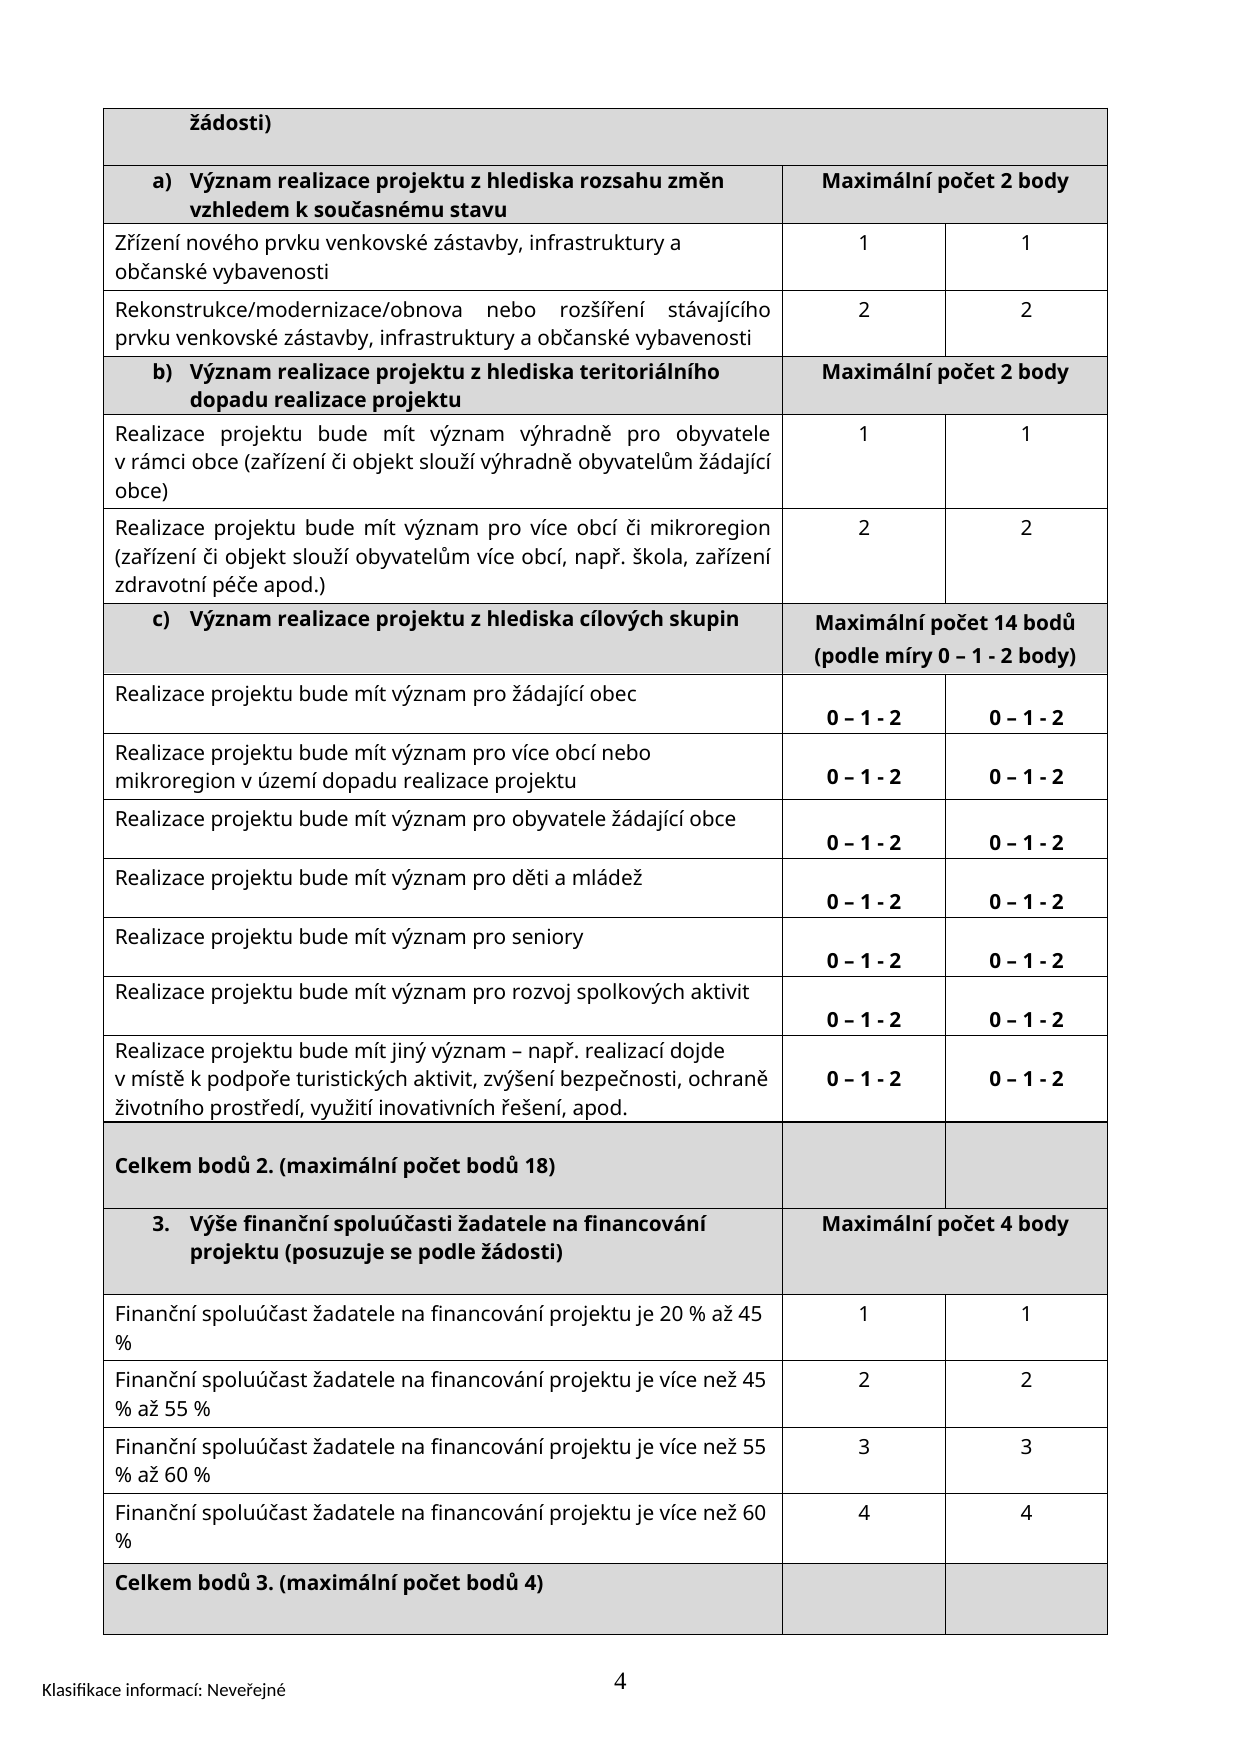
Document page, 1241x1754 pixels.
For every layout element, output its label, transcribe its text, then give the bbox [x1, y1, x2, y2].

table_cell Finanční spoluúčast žadatele na financování projektu je více než 60 % [104, 1494, 782, 1563]
table_cell 2 [946, 291, 1107, 356]
table_cell 1 [946, 224, 1107, 289]
table_cell 0 – 1 - 2 [783, 859, 945, 917]
table_cell Finanční spoluúčast žadatele na financování projektu je 20 % až 45 % [104, 1295, 782, 1360]
table_cell Rekonstrukce/modernizace/obnova nebo rozšíření stávajícího prvku venkovské zástavby, infrastruktury a občanské vybavenosti [104, 291, 782, 356]
table_cell Realizace projektu bude mít význam pro seniory [104, 918, 782, 976]
table_cell 0 – 1 - 2 [783, 675, 945, 732]
table_cell [946, 1123, 1107, 1208]
table_cell 4 [946, 1494, 1107, 1563]
table_cell Maximální počet 4 body [783, 1209, 1107, 1294]
table_cell 2 [946, 509, 1107, 603]
table_cell Celkem bodů 3. (maximální počet bodů 4) [104, 1564, 782, 1634]
table_cell 2 [783, 291, 945, 356]
table_cell Realizace projektu bude mít význam pro děti a mládež [104, 859, 782, 917]
table_cell 3 [783, 1428, 945, 1493]
table_cell 0 – 1 - 2 [946, 1036, 1107, 1121]
table_cell 1 [783, 1295, 945, 1360]
table_cell 2 [783, 1361, 945, 1427]
table_cell Realizace projektu bude mít význam výhradně pro obyvatele v rámci obce (zařízení či objekt slouží výhradně obyvatelům žádající obce) [104, 415, 782, 508]
table_cell Zřízení nového prvku venkovské zástavby, infrastruktury a občanské vybavenosti [104, 224, 782, 289]
table_cell 0 – 1 - 2 [783, 1036, 945, 1121]
table_cell 1 [946, 1295, 1107, 1360]
table_cell 4 [783, 1494, 945, 1563]
table_cell 0 – 1 - 2 [783, 977, 945, 1035]
table_cell 1 [783, 224, 945, 289]
table_cell [946, 1564, 1107, 1634]
table_cell Finanční spoluúčast žadatele na financování projektu je více než 55 % až 60 % [104, 1428, 782, 1493]
table_cell Maximální počet 2 body [783, 357, 1107, 414]
table_cell 0 – 1 - 2 [946, 675, 1107, 732]
table_cell Význam realizace projektu z hlediska rozsahu změn vzhledem k současnému stavu [104, 166, 782, 223]
table_cell Maximální počet 2 body [783, 166, 1107, 223]
table_cell 0 – 1 - 2 [783, 800, 945, 858]
table_cell Finanční spoluúčast žadatele na financování projektu je více než 45 % až 55 % [104, 1361, 782, 1427]
table_cell 2 [783, 509, 945, 603]
table_cell Význam realizace projektu z hlediska teritoriálního dopadu realizace projektu [104, 357, 782, 414]
table_cell 0 – 1 - 2 [946, 859, 1107, 917]
table_cell 1 [946, 415, 1107, 508]
table_cell Realizace projektu bude mít význam pro obyvatele žádající obce [104, 800, 782, 858]
table_cell Význam realizace projektu z hlediska cílových skupin [104, 604, 782, 673]
table_cell Realizace projektu bude mít význam pro žádající obec [104, 675, 782, 732]
table_cell 1 [783, 415, 945, 508]
table_cell 0 – 1 - 2 [946, 800, 1107, 858]
table_cell 0 – 1 - 2 [783, 734, 945, 799]
table_cell 2 [946, 1361, 1107, 1427]
table_cell [783, 1564, 945, 1634]
table_cell Realizace projektu bude mít význam pro více obcí či mikroregion (zařízení či objekt slouží obyvatelům více obcí, např. škola, zařízení zdravotní péče apod.) [104, 509, 782, 603]
table_cell Realizace projektu bude mít význam pro rozvoj spolkových aktivit [104, 977, 782, 1035]
table_cell Celkem bodů 2. (maximální počet bodů 18) [104, 1123, 782, 1208]
table_cell [783, 1123, 945, 1208]
table_cell 0 – 1 - 2 [783, 918, 945, 976]
table_cell 0 – 1 - 2 [946, 918, 1107, 976]
table_cell Maximální počet 14 bodů (podle míry 0 – 1 - 2 body) [783, 604, 1107, 673]
table_cell Výše finanční spoluúčasti žadatele na financování projektu (posuzuje se podle žádosti) [104, 1209, 782, 1294]
table_cell Realizace projektu bude mít význam pro více obcí nebo mikroregion v území dopadu realizace projektu [104, 734, 782, 799]
table_cell 0 – 1 - 2 [946, 977, 1107, 1035]
table_cell 3 [946, 1428, 1107, 1493]
table_cell 0 – 1 - 2 [946, 734, 1107, 799]
table_cell Realizace projektu bude mít jiný význam – např. realizací dojde v místě k podpoře turistických aktivit, zvýšení bezpečnosti, ochraně životního prostředí, využití inovativních řešení, apod. [104, 1036, 782, 1121]
table_cell žádosti) [104, 109, 1107, 165]
